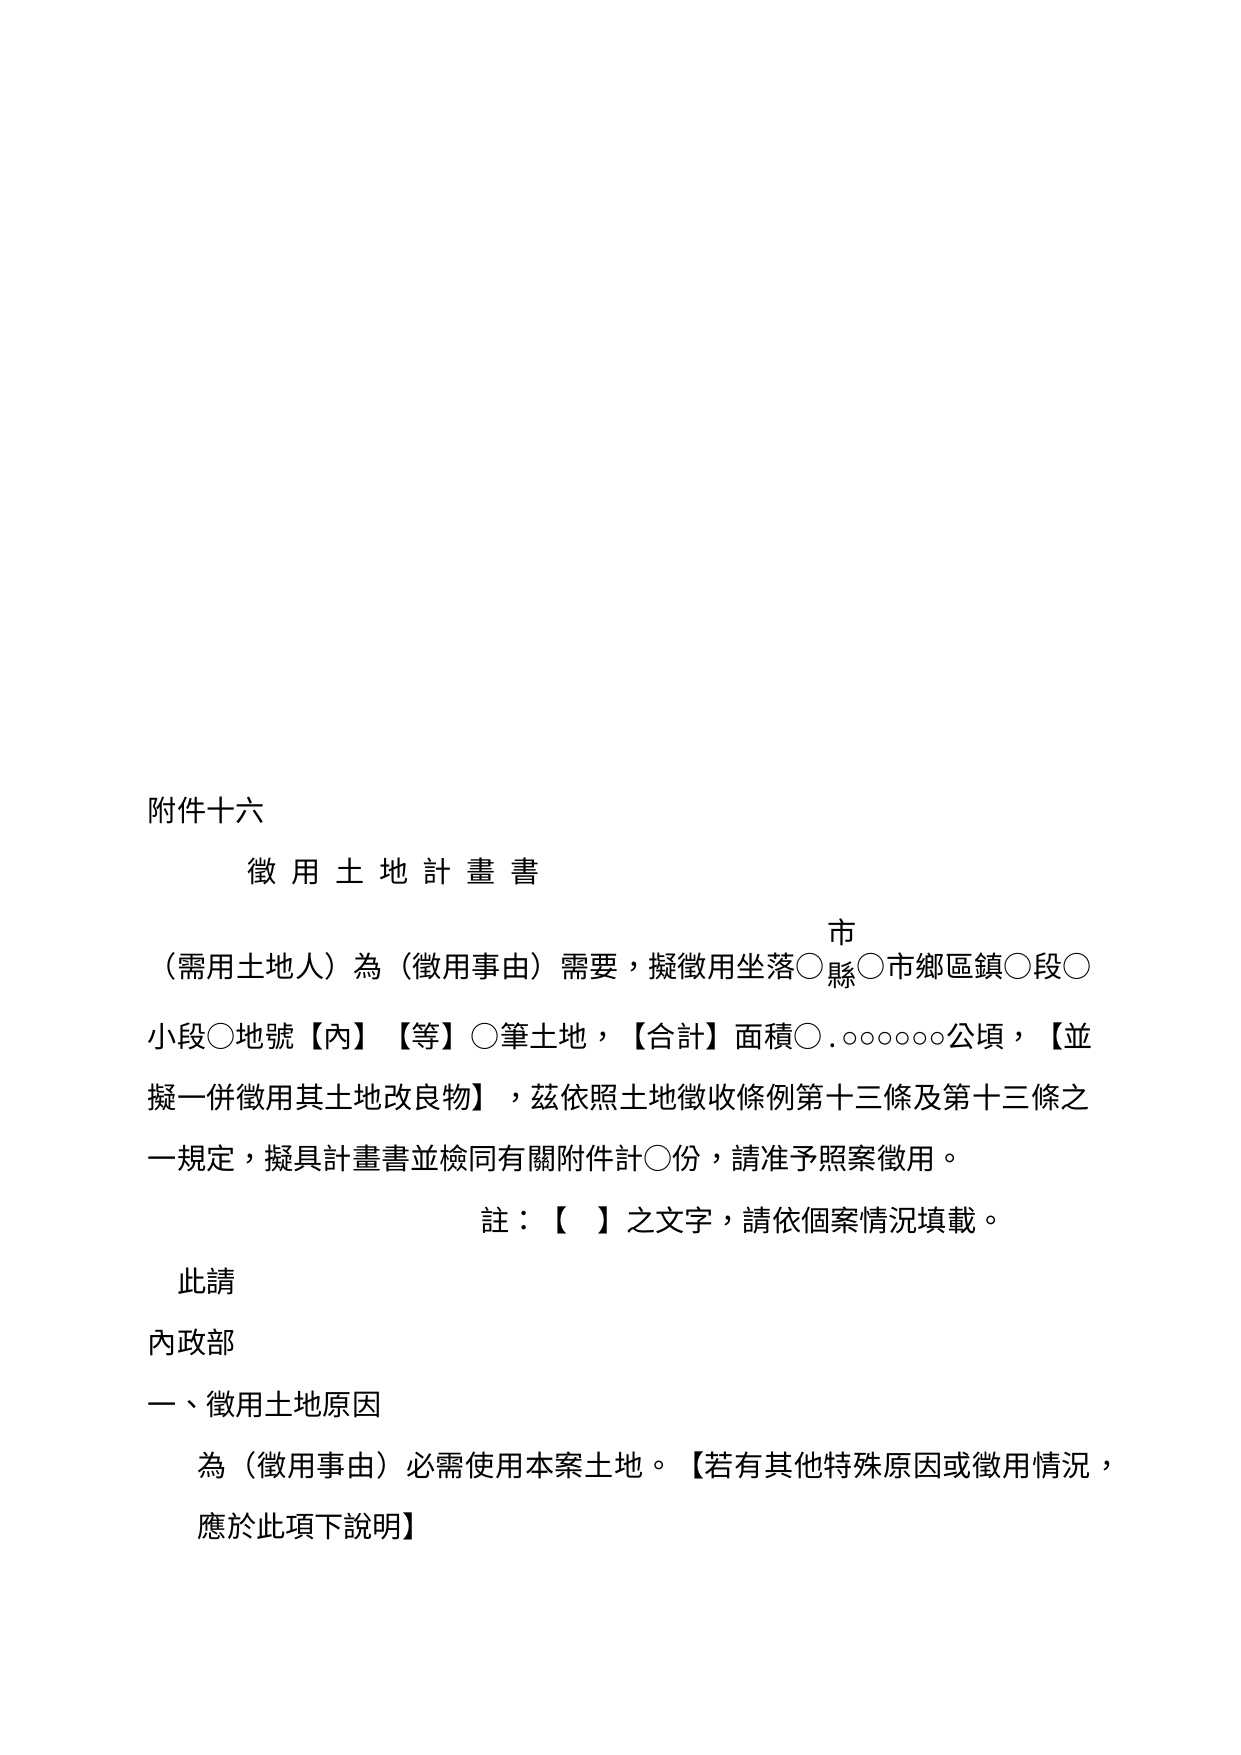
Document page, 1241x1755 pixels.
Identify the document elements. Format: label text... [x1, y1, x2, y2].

text 徵 用 土 地 計 畫 書 [248, 848, 1093, 891]
text 一、徵用土地原因 [148, 1381, 1093, 1423]
text 內政部 [148, 1320, 1093, 1362]
text 為（徵用事由）必需使用本案土地。【若有其他特殊原因或徵用情況，應於此項下說明】 [198, 1442, 1093, 1546]
text （需用土地人）為（徵用事由）需要，擬徵用坐落○市縣○市鄉區鎮○段○小段○地號【內】【等】○筆土地，【合計】面積○.○○○○○○公頃，【並擬一併徵用其土地改良物】，茲依照土地徵收條例第十三條及第十三條之一規定，擬具計畫書並檢同有關附件計○份，請准予照案徵用。 [148, 910, 1093, 1178]
text 附件十六 [148, 787, 1093, 829]
text 註：【 】之文字，請依個案情況填載。 [148, 1197, 1093, 1239]
text 此請 [148, 1259, 1093, 1301]
